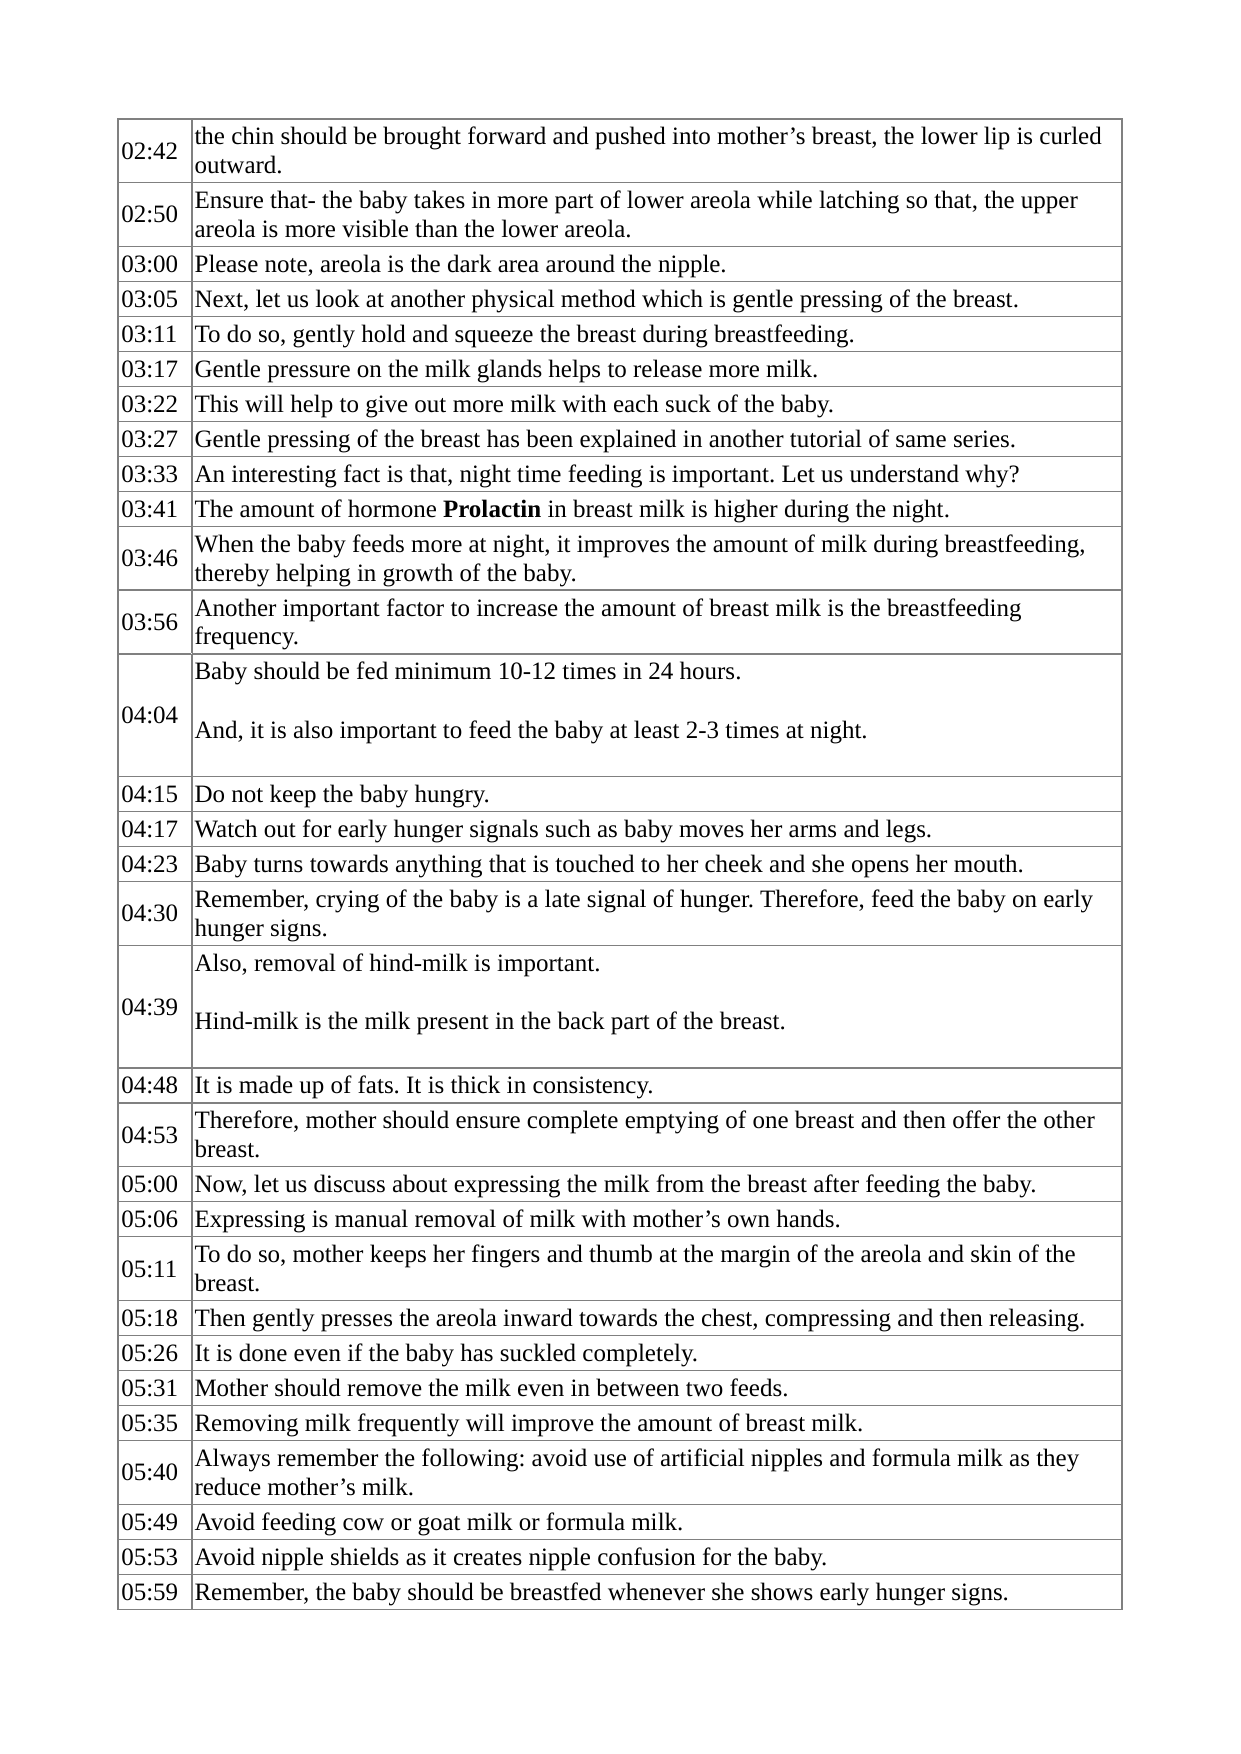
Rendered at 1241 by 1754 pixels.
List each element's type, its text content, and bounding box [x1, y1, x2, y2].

table_cell 05:59 [119, 1575, 191, 1608]
table_cell Baby turns towards anything that is touched to her cheek and she opens her mouth. [193, 847, 1121, 881]
table_cell 02:42 [119, 120, 191, 182]
table_cell Always remember the following: avoid use of artificial nipples and formula milk as they reduce mother’s milk. [193, 1441, 1121, 1503]
table_cell Then gently presses the areola inward towards the chest, compressing and then releasing. [193, 1301, 1121, 1335]
table_cell This will help to give out more milk with each suck of the baby. [193, 387, 1121, 421]
table_cell 05:31 [119, 1371, 191, 1405]
table_cell The amount of hormone Prolactin in breast milk is higher during the night. [193, 492, 1121, 526]
table_cell 05:00 [119, 1167, 191, 1201]
table_cell Remember, the baby should be breastfed whenever she shows early hunger signs. [193, 1575, 1121, 1608]
table_cell Expressing is manual removal of milk with mother’s own hands. [193, 1202, 1121, 1236]
table_cell An interesting fact is that, night time feeding is important. Let us understand why? [193, 457, 1121, 491]
table_cell 02:50 [119, 183, 191, 246]
table_cell It is made up of fats. It is thick in consistency. [193, 1069, 1121, 1102]
table_cell 05:40 [119, 1441, 191, 1503]
table_cell To do so, gently hold and squeeze the breast during breastfeeding. [193, 317, 1121, 351]
table_cell Avoid nipple shields as it creates nipple confusion for the baby. [193, 1540, 1121, 1573]
table_cell 05:11 [119, 1237, 191, 1300]
table_cell To do so, mother keeps her fingers and thumb at the margin of the areola and skin of the breast. [193, 1237, 1121, 1300]
table_cell Another important factor to increase the amount of breast milk is the breastfeeding frequency. [193, 591, 1121, 653]
table_cell 05:06 [119, 1202, 191, 1236]
table_cell 04:39 [119, 946, 191, 1067]
table_cell Also, removal of hind-milk is important. Hind-milk is the milk present in the back part of the breast. [193, 946, 1121, 1067]
table_cell 03:46 [119, 527, 191, 589]
table_cell Therefore, mother should ensure complete emptying of one breast and then offer the other breast. [193, 1104, 1121, 1166]
table_cell Baby should be fed minimum 10-12 times in 24 hours. And, it is also important to feed the baby at least 2-3 times at night. [193, 655, 1121, 776]
table_cell 05:26 [119, 1336, 191, 1370]
table_cell 03:17 [119, 352, 191, 386]
table_cell Ensure that- the baby takes in more part of lower areola while latching so that, the upper areola is more visible than the lower areola. [193, 183, 1121, 246]
table_cell 05:53 [119, 1540, 191, 1573]
table_cell Now, let us discuss about expressing the milk from the breast after feeding the baby. [193, 1167, 1121, 1201]
table_cell When the baby feeds more at night, it improves the amount of milk during breastfeeding, thereby helping in growth of the baby. [193, 527, 1121, 589]
table_cell 03:56 [119, 591, 191, 653]
table_cell 05:35 [119, 1406, 191, 1440]
table_cell 03:11 [119, 317, 191, 351]
table_cell 05:18 [119, 1301, 191, 1335]
table_cell 03:00 [119, 247, 191, 281]
table_cell Mother should remove the milk even in between two feeds. [193, 1371, 1121, 1405]
table_cell 05:49 [119, 1505, 191, 1538]
table_cell 03:22 [119, 387, 191, 421]
table_cell 03:41 [119, 492, 191, 526]
table_cell Please note, areola is the dark area around the nipple. [193, 247, 1121, 281]
table_cell the chin should be brought forward and pushed into mother’s breast, the lower lip is curled outward. [193, 120, 1121, 182]
table_cell Avoid feeding cow or goat milk or formula milk. [193, 1505, 1121, 1538]
table_cell 04:23 [119, 847, 191, 881]
table_cell Gentle pressing of the breast has been explained in another tutorial of same series. [193, 422, 1121, 456]
table_cell 04:48 [119, 1069, 191, 1102]
table_cell 03:33 [119, 457, 191, 491]
table_cell 03:27 [119, 422, 191, 456]
table_cell Next, let us look at another physical method which is gentle pressing of the breast. [193, 282, 1121, 316]
table_cell Gentle pressure on the milk glands helps to release more milk. [193, 352, 1121, 386]
table_cell It is done even if the baby has suckled completely. [193, 1336, 1121, 1370]
table_cell 04:53 [119, 1104, 191, 1166]
table_cell Do not keep the baby hungry. [193, 777, 1121, 811]
table_cell 04:04 [119, 655, 191, 776]
table_cell Remember, crying of the baby is a late signal of hunger. Therefore, feed the baby on early hunger signs. [193, 882, 1121, 944]
table_cell 04:15 [119, 777, 191, 811]
table_cell 03:05 [119, 282, 191, 316]
table_cell 04:30 [119, 882, 191, 944]
table_cell Watch out for early hunger signals such as baby moves her arms and legs. [193, 812, 1121, 846]
table_cell 04:17 [119, 812, 191, 846]
table_cell Removing milk frequently will improve the amount of breast milk. [193, 1406, 1121, 1440]
